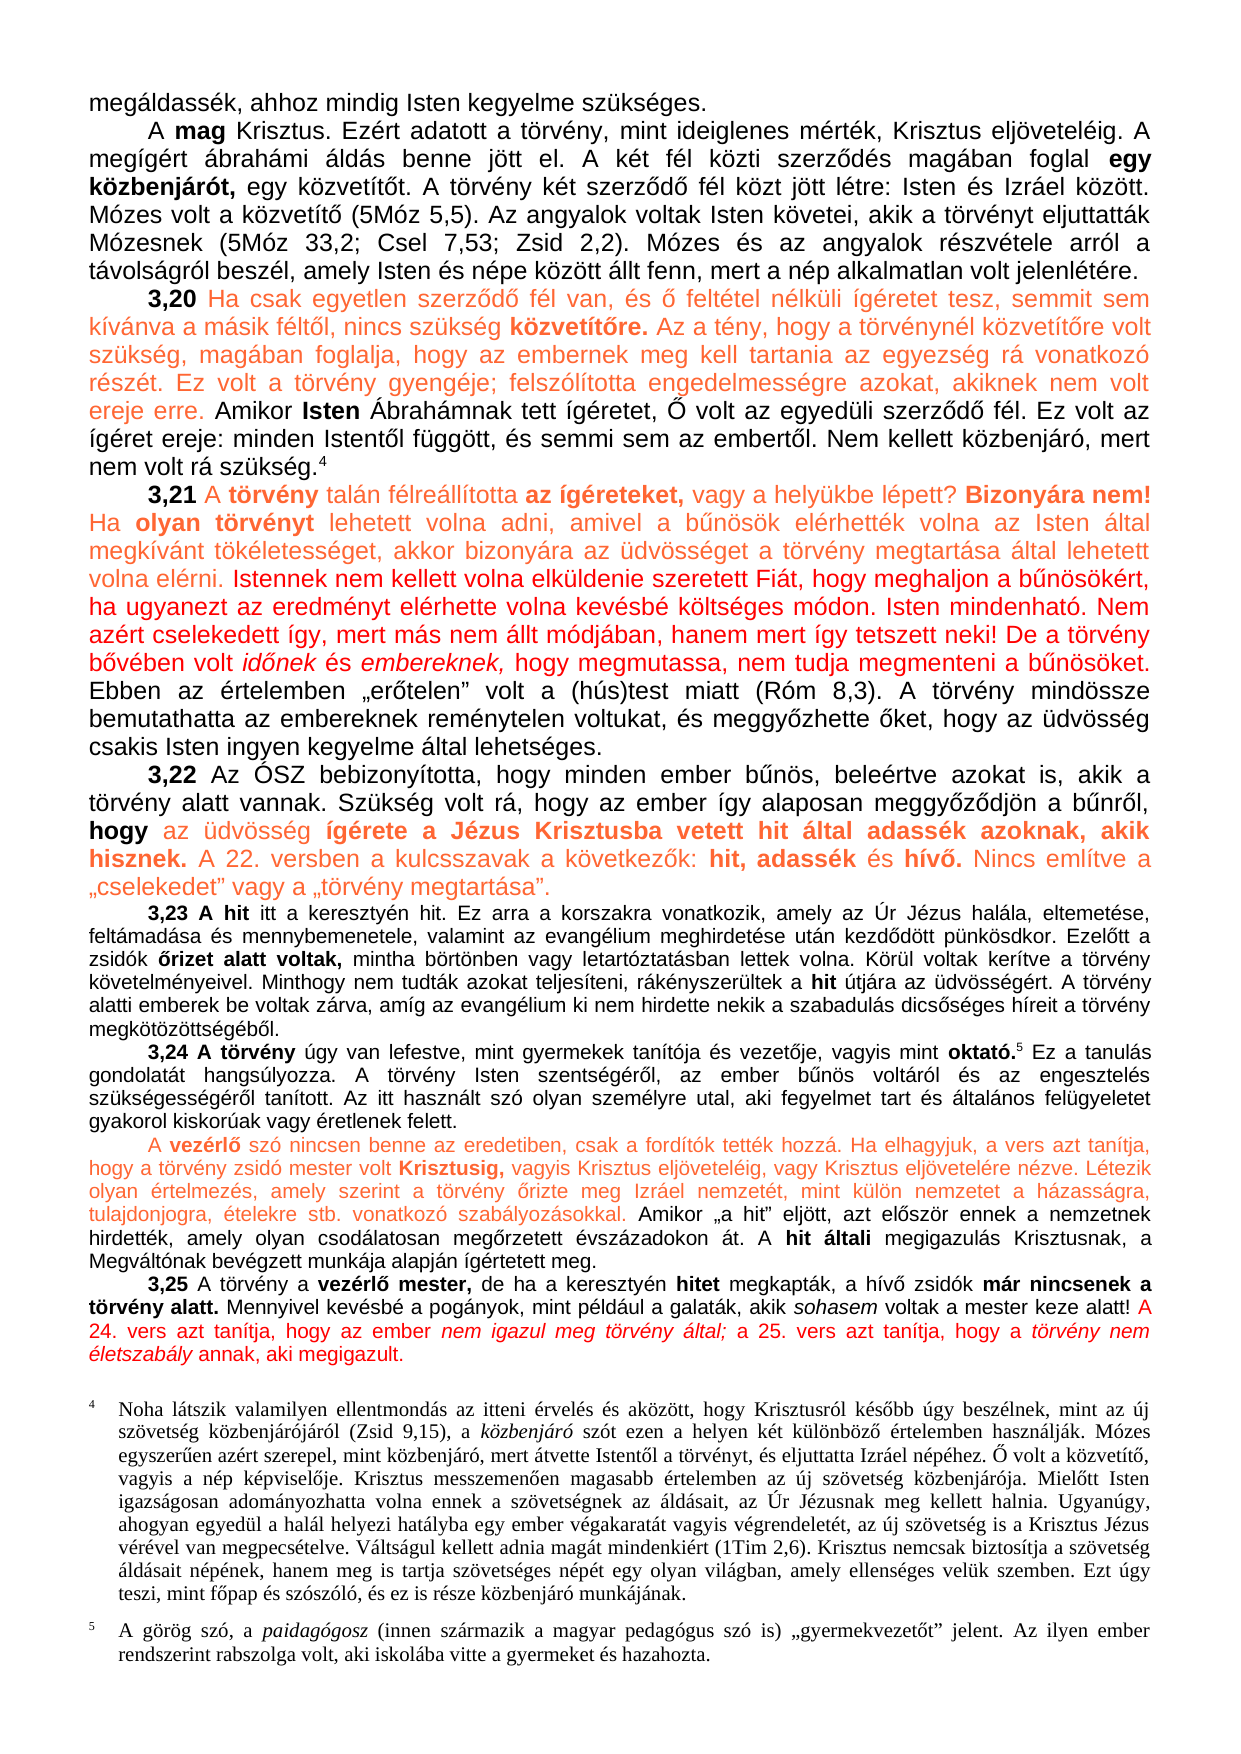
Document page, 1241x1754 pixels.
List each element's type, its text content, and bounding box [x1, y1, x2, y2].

text A mag Krisztus. Ezért adatott a törvény, mint ideiglenes mérték, Krisztus eljöveteléig. A megígért ábrahámi áldás benne jött el. A két fél közti szerződés magában foglal egy közbenjárót, egy közvetítőt. A törvény két szerződő fél közt jött létre: Isten és Izráel között. Mózes volt a közvetítő (5Móz 5,5). Az angyalok voltak Isten követei, akik a törvényt eljuttatták Mózesnek (5Móz 33,2; Csel 7,53; Zsid 2,2). Mózes és az angyalok részvétele arról a távolságról beszél, amely Isten és népe között állt fenn, mert a nép alkalmatlan volt jelenlétére. [88, 117, 1152, 285]
text megáldassék, ahhoz mindig Isten kegyelme szükséges. [88, 88, 1152, 117]
text 3,22 Az ÓSZ bebizonyította, hogy minden ember bűnös, beleértve azokat is, akik a törvény alatt vannak. Szükség volt rá, hogy az ember így alaposan meggyőződjön a bűnről, hogy az üdvösség ígérete a Jézus Krisztusba vetett hit által adassék azoknak, akik hisznek. A 22. versben a kulcsszavak a következők: hit, adassék és hívő. Nincs említve a „cselekedet” vagy a „törvény megtartása”. [88, 761, 1152, 901]
text 3,23 A hit itt a keresztyén hit. Ez arra a korszakra vonatkozik, amely az Úr Jézus halála, eltemetése, feltámadása és mennybemenetele, valamint az evangélium meghirdetése után kezdődött pünkösdkor. Ezelőtt a zsidók őrizet alatt voltak, mintha börtönben vagy letartóztatásban lettek volna. Körül voltak kerítve a törvény követelményeivel. Minthogy nem tudták azokat teljesíteni, rákényszerültek a hit útjára az üdvösségért. A törvény alatti emberek be voltak zárva, amíg az evangélium ki nem hirdette nekik a szabadulás dicsőséges híreit a törvény megkötözöttségéből. [88, 901, 1152, 1041]
text Noha látszik valamilyen ellentmondás az itteni érvelés és aközött, hogy Krisztusról később úgy beszélnek, mint az új szövetség közbenjárójáról (Zsid 9,15), a közbenjáró szót ezen a helyen két különböző értelemben használják. Mózes egyszerűen azért szerepel, mint közbenjáró, mert átvette Istentől a törvényt, és eljuttatta Izráel népéhez. Ő volt a közvetítő, vagyis a nép képviselője. Krisztus messzemenően magasabb értelemben az új szövetség közbenjárója. Mielőtt Isten igazságosan adományozhatta volna ennek a szövetségnek az áldásait, az Úr Jézusnak meg kellett halnia. Ugyanúgy, ahogyan egyedül a halál helyezi hatályba egy ember végakaratát vagyis végrendeletét, az új szövetség is a Krisztus Jézus vérével van megpecsételve. Váltságul kellett adnia magát mindenkiért (1Tim 2,6). Krisztus nemcsak biztosítja a szövetség áldásait népének, hanem meg is tartja szövetséges népét egy olyan világban, amely ellenséges velük szemben. Ezt úgy teszi, mint főpap és szószóló, és ez is része közbenjáró munkájának. [88, 1397, 1152, 1604]
text 3,25 A törvény a vezérlő mester, de ha a keresztyén hitet megkapták, a hívő zsidók már nincsenek a törvény alatt. Mennyivel kevésbé a pogányok, mint például a galaták, akik sohasem voltak a mester keze alatt! A 24. vers azt tanítja, hogy az ember nem igazul meg törvény által; a 25. vers azt tanítja, hogy a törvény nem életszabály annak, aki megigazult. [88, 1273, 1152, 1366]
text A vezérlő szó nincsen benne az eredetiben, csak a fordítók tették hozzá. Ha elhagyjuk, a vers azt tanítja, hogy a törvény zsidó mester volt Krisztusig, vagyis Krisztus eljöveteléig, vagy Krisztus eljövetelére nézve. Létezik olyan értelmezés, amely szerint a törvény őrizte meg Izráel nemzetét, mint külön nemzetet a házasságra, tulajdonjogra, ételekre stb. vonatkozó szabályozásokkal. Amikor „a hit” eljött, azt először ennek a nemzetnek hirdették, amely olyan csodálatosan megőrzetett évszázadokon át. A hit általi megigazulás Krisztusnak, a Megváltónak bevégzett munkája alapján ígértetett meg. [88, 1133, 1152, 1273]
text 3,21 A törvény talán félreállította az ígéreteket, vagy a helyükbe lépett? Bizonyára nem! Ha olyan törvényt lehetett volna adni, amivel a bűnösök elérhették volna az Isten által megkívánt tökéletességet, akkor bizonyára az üdvösséget a törvény megtartása által lehetett volna elérni. Istennek nem kellett volna elküldenie szeretett Fiát, hogy meghaljon a bűnösökért, ha ugyanezt az eredményt elérhette volna kevésbé költséges módon. Isten mindenható. Nem azért cselekedett így, mert más nem állt módjában, hanem mert így tetszett neki! De a törvény bővében volt időnek és embereknek, hogy megmutassa, nem tudja megmenteni a bűnösöket. Ebben az értelemben „erőtelen” volt a (hús)test miatt (Róm 8,3). A törvény mindössze bemutathatta az embereknek reménytelen voltukat, és meggyőzhette őket, hogy az üdvösség csakis Isten ingyen kegyelme által lehetséges. [88, 481, 1152, 761]
text A görög szó, a paidagógosz (innen származik a magyar pedagógus szó is) „gyermekvezetőt” jelent. Az ilyen ember rendszerint rabszolga volt, aki iskolába vitte a gyermeket és hazahozta. [88, 1619, 1152, 1665]
text 3,24 A törvény úgy van lefestve, mint gyermekek tanítója és vezetője, vagyis mint oktató. Ez a tanulás gondolatát hangsúlyozza. A törvény Isten szentségéről, az ember bűnös voltáról és az engesztelés szükségességéről tanított. Az itt használt szó olyan személyre utal, aki fegyelmet tart és általános felügyeletet gyakorol kiskorúak vagy éretlenek felett. [88, 1041, 1152, 1133]
text 3,20 Ha csak egyetlen szerződő fél van, és ő feltétel nélküli ígéretet tesz, semmit sem kívánva a másik féltől, nincs szükség közvetítőre. Az a tény, hogy a törvénynél közvetítőre volt szükség, magában foglalja, hogy az embernek meg kell tartania az egyezség rá vonatkozó részét. Ez volt a törvény gyengéje; felszólította engedelmességre azokat, akiknek nem volt ereje erre. Amikor Isten Ábrahámnak tett ígéretet, Ő volt az egyedüli szerződő fél. Ez volt az ígéret ereje: minden Istentől függött, és semmi sem az embertől. Nem kellett közbenjáró, mert nem volt rá szükség. [88, 285, 1152, 481]
